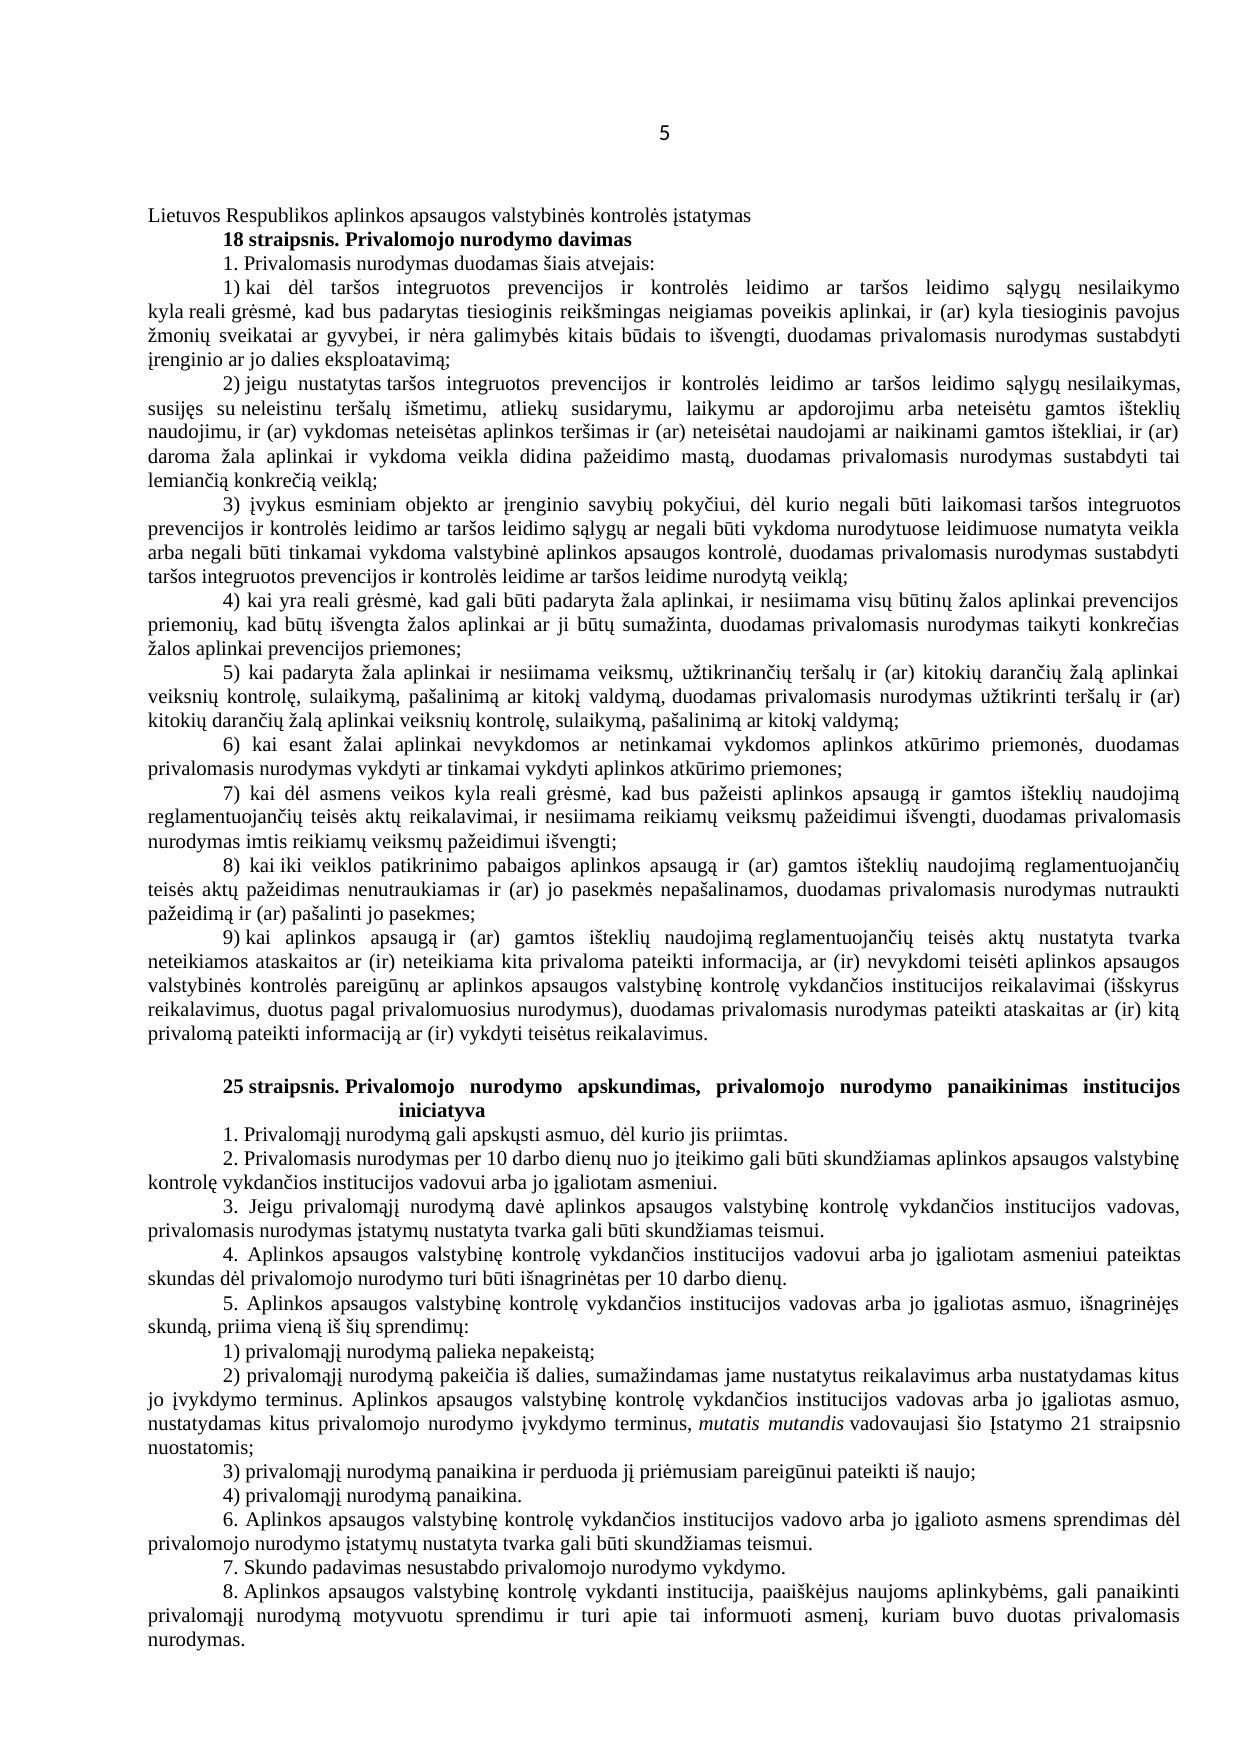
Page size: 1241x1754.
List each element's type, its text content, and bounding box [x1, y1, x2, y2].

text 1) privalomąjį nurodymą palieka nepakeistą; [148, 1338, 1181, 1363]
text 4. Aplinkos apsaugos valstybinę kontrolę vykdančios institucijos vadovui arba jo įgaliotam asmeniui pateiktas skundas dėl privalomojo nurodymo turi būti išnagrinėtas per 10 darbo dienų. [148, 1242, 1181, 1290]
text 4) kai yra reali grėsmė, kad gali būti padaryta žala aplinkai, ir nesiimama visų būtinų žalos aplinkai prevencijos priemonių, kad būtų išvengta žalos aplinkai ar ji būtų sumažinta, duodamas privalomasis nurodymas taikyti konkrečias žalos aplinkai prevencijos priemones; [148, 588, 1181, 660]
text 8) kai iki veiklos patikrinimo pabaigos aplinkos apsaugą ir (ar) gamtos išteklių naudojimą reglamentuojančių teisės aktų pažeidimas nenutraukiamas ir (ar) jo pasekmės nepašalinamos, duodamas privalomasis nurodymas nutraukti pažeidimą ir (ar) pašalinti jo pasekmes; [148, 853, 1181, 925]
text 5. Aplinkos apsaugos valstybinę kontrolę vykdančios institucijos vadovas arba jo įgaliotas asmuo, išnagrinėjęs skundą, priima vieną iš šių sprendimų: [148, 1290, 1181, 1338]
text 6) kai esant žalai aplinkai nevykdomos ar netinkamai vykdomos aplinkos atkūrimo priemonės, duodamas privalomasis nurodymas vykdyti ar tinkamai vykdyti aplinkos atkūrimo priemones; [148, 732, 1181, 780]
text 2) privalomąjį nurodymą pakeičia iš dalies, sumažindamas jame nustatytus reikalavimus arba nustatydamas kitus jo įvykdymo terminus. Aplinkos apsaugos valstybinę kontrolę vykdančios institucijos vadovas arba jo įgaliotas asmuo, nustatydamas kitus privalomojo nurodymo įvykdymo terminus, mutatis mutandis vadovaujasi šio Įstatymo 21 straipsnio nuostatomis; [148, 1363, 1181, 1459]
text 1. Privalomąjį nurodymą gali apskųsti asmuo, dėl kurio jis priimtas. [148, 1122, 1181, 1146]
text 25 straipsnis. Privalomojo nurodymo apskundimas, privalomojo nurodymo panaikinimas institucijos iniciatyva [223, 1074, 1181, 1122]
text 1. Privalomasis nurodymas duodamas šiais atvejais: [148, 251, 1181, 275]
text 8. Aplinkos apsaugos valstybinę kontrolę vykdanti institucija, paaiškėjus naujoms aplinkybėms, gali panaikinti privalomąjį nurodymą motyvuotu sprendimu ir turi apie tai informuoti asmenį, kuriam buvo duotas privalomasis nurodymas. [148, 1579, 1181, 1651]
text 4) privalomąjį nurodymą panaikina. [148, 1483, 1181, 1507]
text 3) įvykus esminiam objekto ar įrenginio savybių pokyčiui, dėl kurio negali būti laikomasi taršos integruotos prevencijos ir kontrolės leidimo ar taršos leidimo sąlygų ar negali būti vykdoma nurodytuose leidimuose numatyta veikla arba negali būti tinkamai vykdoma valstybinė aplinkos apsaugos kontrolė, duodamas privalomasis nurodymas sustabdyti taršos integruotos prevencijos ir kontrolės leidime ar taršos leidime nurodytą veiklą; [148, 492, 1181, 588]
text 3. Jeigu privalomąjį nurodymą davė aplinkos apsaugos valstybinę kontrolę vykdančios institucijos vadovas, privalomasis nurodymas įstatymų nustatyta tvarka gali būti skundžiamas teismui. [148, 1194, 1181, 1242]
text 3) privalomąjį nurodymą panaikina ir perduoda jį priėmusiam pareigūnui pateikti iš naujo; [148, 1459, 1181, 1483]
text 2) jeigu nustatytas taršos integruotos prevencijos ir kontrolės leidimo ar taršos leidimo sąlygų nesilaikymas, susijęs su neleistinu teršalų išmetimu, atliekų susidarymu, laikymu ar apdorojimu arba neteisėtu gamtos išteklių naudojimu, ir (ar) vykdomas neteisėtas aplinkos teršimas ir (ar) neteisėtai naudojami ar naikinami gamtos ištekliai, ir (ar) daroma žala aplinkai ir vykdoma veikla didina pažeidimo mastą, duodamas privalomasis nurodymas sustabdyti tai lemiančią konkrečią veiklą; [148, 371, 1181, 492]
text 9) kai aplinkos apsaugą ir (ar) gamtos išteklių naudojimą reglamentuojančių teisės aktų nustatyta tvarka neteikiamos ataskaitos ar (ir) neteikiama kita privaloma pateikti informacija, ar (ir) nevykdomi teisėti aplinkos apsaugos valstybinės kontrolės pareigūnų ar aplinkos apsaugos valstybinę kontrolę vykdančios institucijos reikalavimai (išskyrus reikalavimus, duotus pagal privalomuosius nurodymus), duodamas privalomasis nurodymas pateikti ataskaitas ar (ir) kitą privalomą pateikti informaciją ar (ir) vykdyti teisėtus reikalavimus. [148, 925, 1181, 1045]
text 7. Skundo padavimas nesustabdo privalomojo nurodymo vykdymo. [148, 1555, 1181, 1579]
text Lietuvos Respublikos aplinkos apsaugos valstybinės kontrolės įstatymas [148, 203, 1181, 227]
text 7) kai dėl asmens veikos kyla reali grėsmė, kad bus pažeisti aplinkos apsaugą ir gamtos išteklių naudojimą reglamentuojančių teisės aktų reikalavimai, ir nesiimama reikiamų veiksmų pažeidimui išvengti, duodamas privalomasis nurodymas imtis reikiamų veiksmų pažeidimui išvengti; [148, 780, 1181, 853]
text 5) kai padaryta žala aplinkai ir nesiimama veiksmų, užtikrinančių teršalų ir (ar) kitokių darančių žalą aplinkai veiksnių kontrolę, sulaikymą, pašalinimą ar kitokį valdymą, duodamas privalomasis nurodymas užtikrinti teršalų ir (ar) kitokių darančių žalą aplinkai veiksnių kontrolę, sulaikymą, pašalinimą ar kitokį valdymą; [148, 660, 1181, 732]
text 6. Aplinkos apsaugos valstybinę kontrolę vykdančios institucijos vadovo arba jo įgalioto asmens sprendimas dėl privalomojo nurodymo įstatymų nustatyta tvarka gali būti skundžiamas teismui. [148, 1507, 1181, 1555]
text 18 straipsnis. Privalomojo nurodymo davimas [148, 227, 1181, 251]
text 1) kai dėl taršos integruotos prevencijos ir kontrolės leidimo ar taršos leidimo sąlygų nesilaikymo kyla reali grėsmė, kad bus padarytas tiesioginis reikšmingas neigiamas poveikis aplinkai, ir (ar) kyla tiesioginis pavojus žmonių sveikatai ar gyvybei, ir nėra galimybės kitais būdais to išvengti, duodamas privalomasis nurodymas sustabdyti įrenginio ar jo dalies eksploatavimą; [148, 275, 1181, 371]
text 2. Privalomasis nurodymas per 10 darbo dienų nuo jo įteikimo gali būti skundžiamas aplinkos apsaugos valstybinę kontrolę vykdančios institucijos vadovui arba jo įgaliotam asmeniui. [148, 1146, 1181, 1194]
